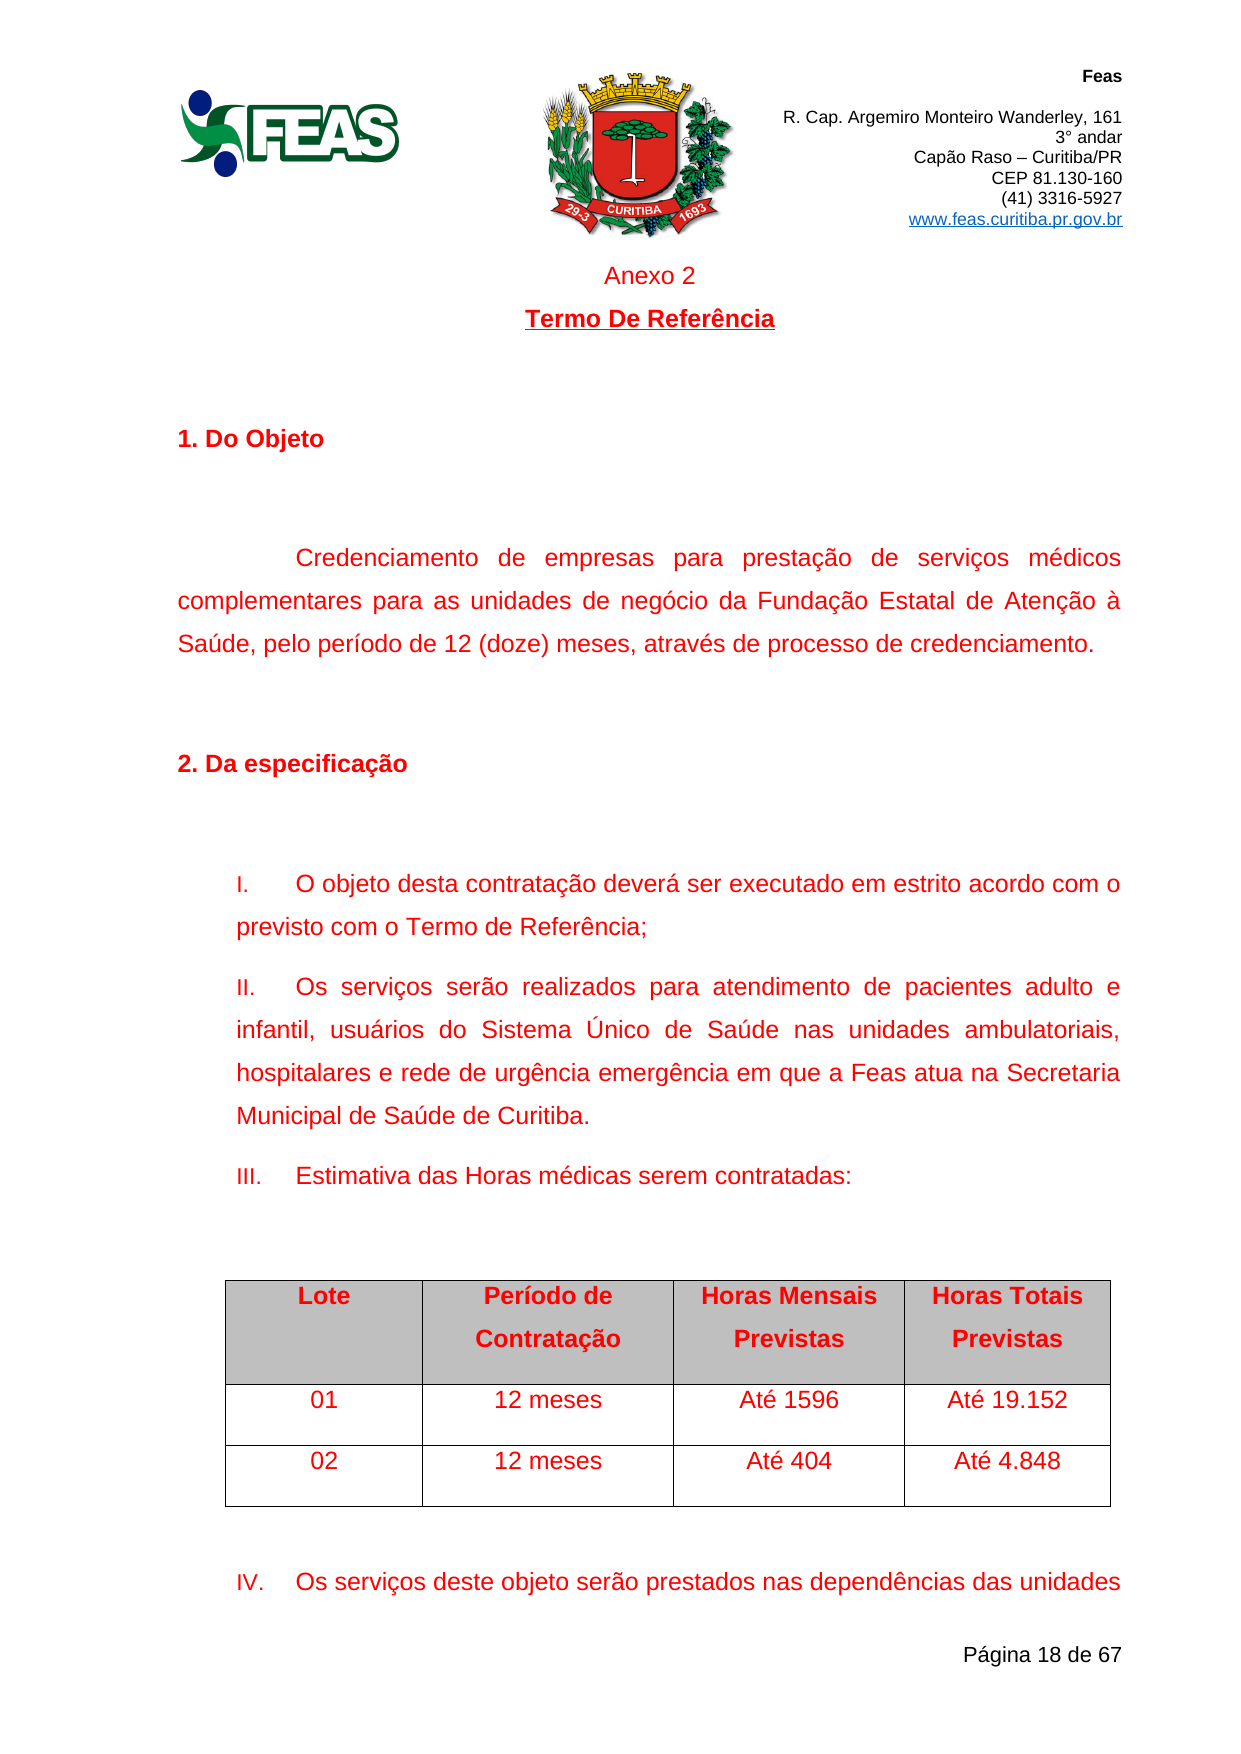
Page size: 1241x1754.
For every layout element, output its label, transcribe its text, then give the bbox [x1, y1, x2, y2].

table_cell Até 4.848 [905, 1446, 1110, 1506]
table_header Horas Mensais Previstas [674, 1281, 904, 1384]
table_header Período de Contratação [423, 1281, 673, 1384]
table_cell Até 1596 [674, 1385, 904, 1445]
text Anexo 2 [177, 261, 1122, 290]
table_cell 02 [226, 1446, 422, 1506]
list Os serviços serão realizados para atendimento de pacientes adulto e infantil, usuários do Sistema Único de Saúde nas unidades ambulatoriais, hospitalares e rede de urgência emergência em que a Feas atua na Secretaria Municipal de Saúde de Curitiba. [236, 972, 1122, 1130]
table_header Lote [226, 1281, 422, 1384]
table_header Horas Totais Previstas [905, 1281, 1110, 1384]
picture [180, 90, 399, 177]
table_cell Até 404 [674, 1446, 904, 1506]
list O objeto desta contratação deverá ser executado em estrito acordo com o previsto com o Termo de Referência; [236, 869, 1122, 941]
text 1. Do Objeto [177, 424, 1122, 452]
table_cell 12 meses [423, 1385, 673, 1445]
picture [542, 73, 734, 244]
list Os serviços deste objeto serão prestados nas dependências das unidades [236, 1566, 1122, 1595]
table_cell Até 19.152 [905, 1385, 1110, 1445]
table_cell 12 meses [423, 1446, 673, 1506]
subtitle 2. Da especificação [177, 749, 1122, 778]
table_cell 01 [226, 1385, 422, 1445]
text Credenciamento de empresas para prestação de serviços médicos complementares para as unidades de negócio da Fundação Estatal de Atenção à Saúde, pelo período de 12 (doze) meses, através de processo de credenciamento. [177, 543, 1122, 658]
list Estimativa das Horas médicas serem contratadas: [236, 1161, 1122, 1189]
text Termo De Referência [177, 304, 1122, 333]
